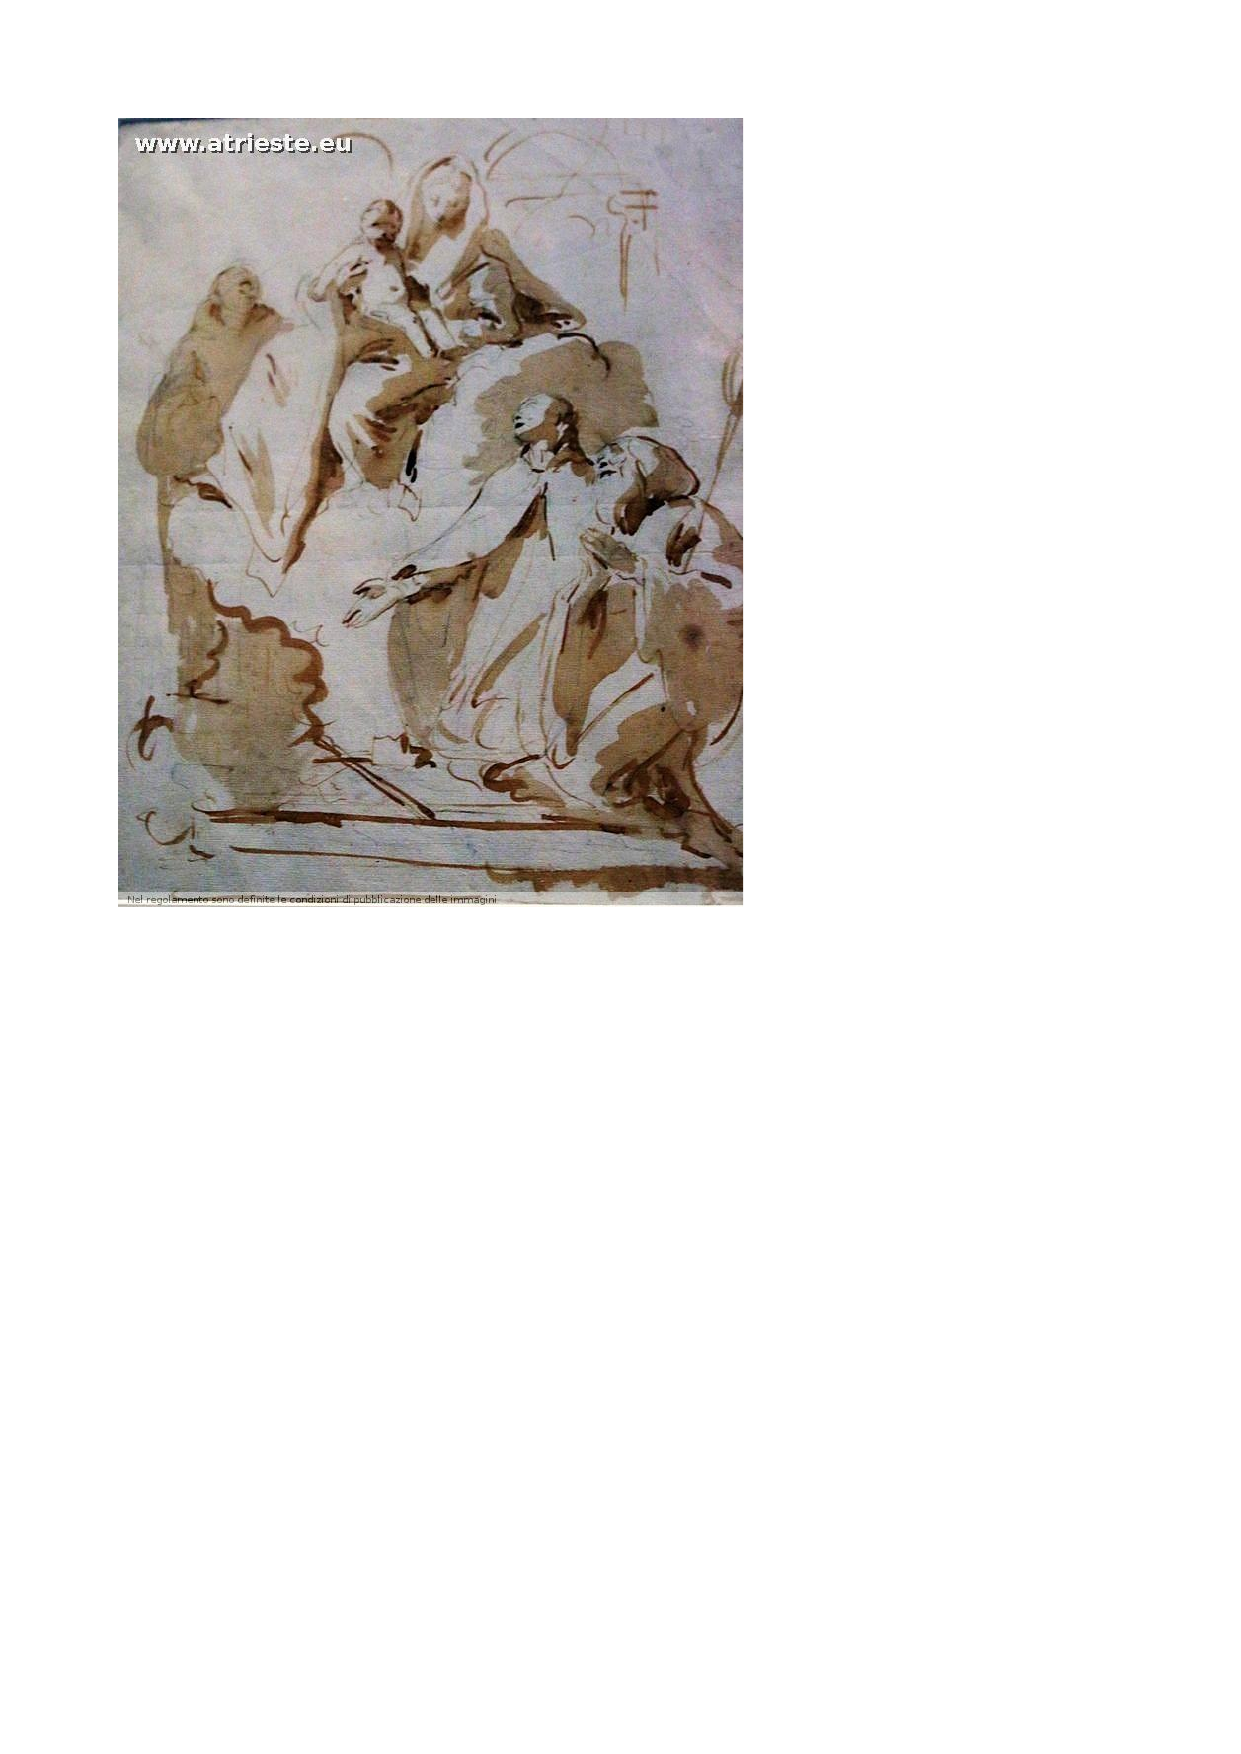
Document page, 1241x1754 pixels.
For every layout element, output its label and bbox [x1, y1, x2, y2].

picture [118, 118, 744, 907]
